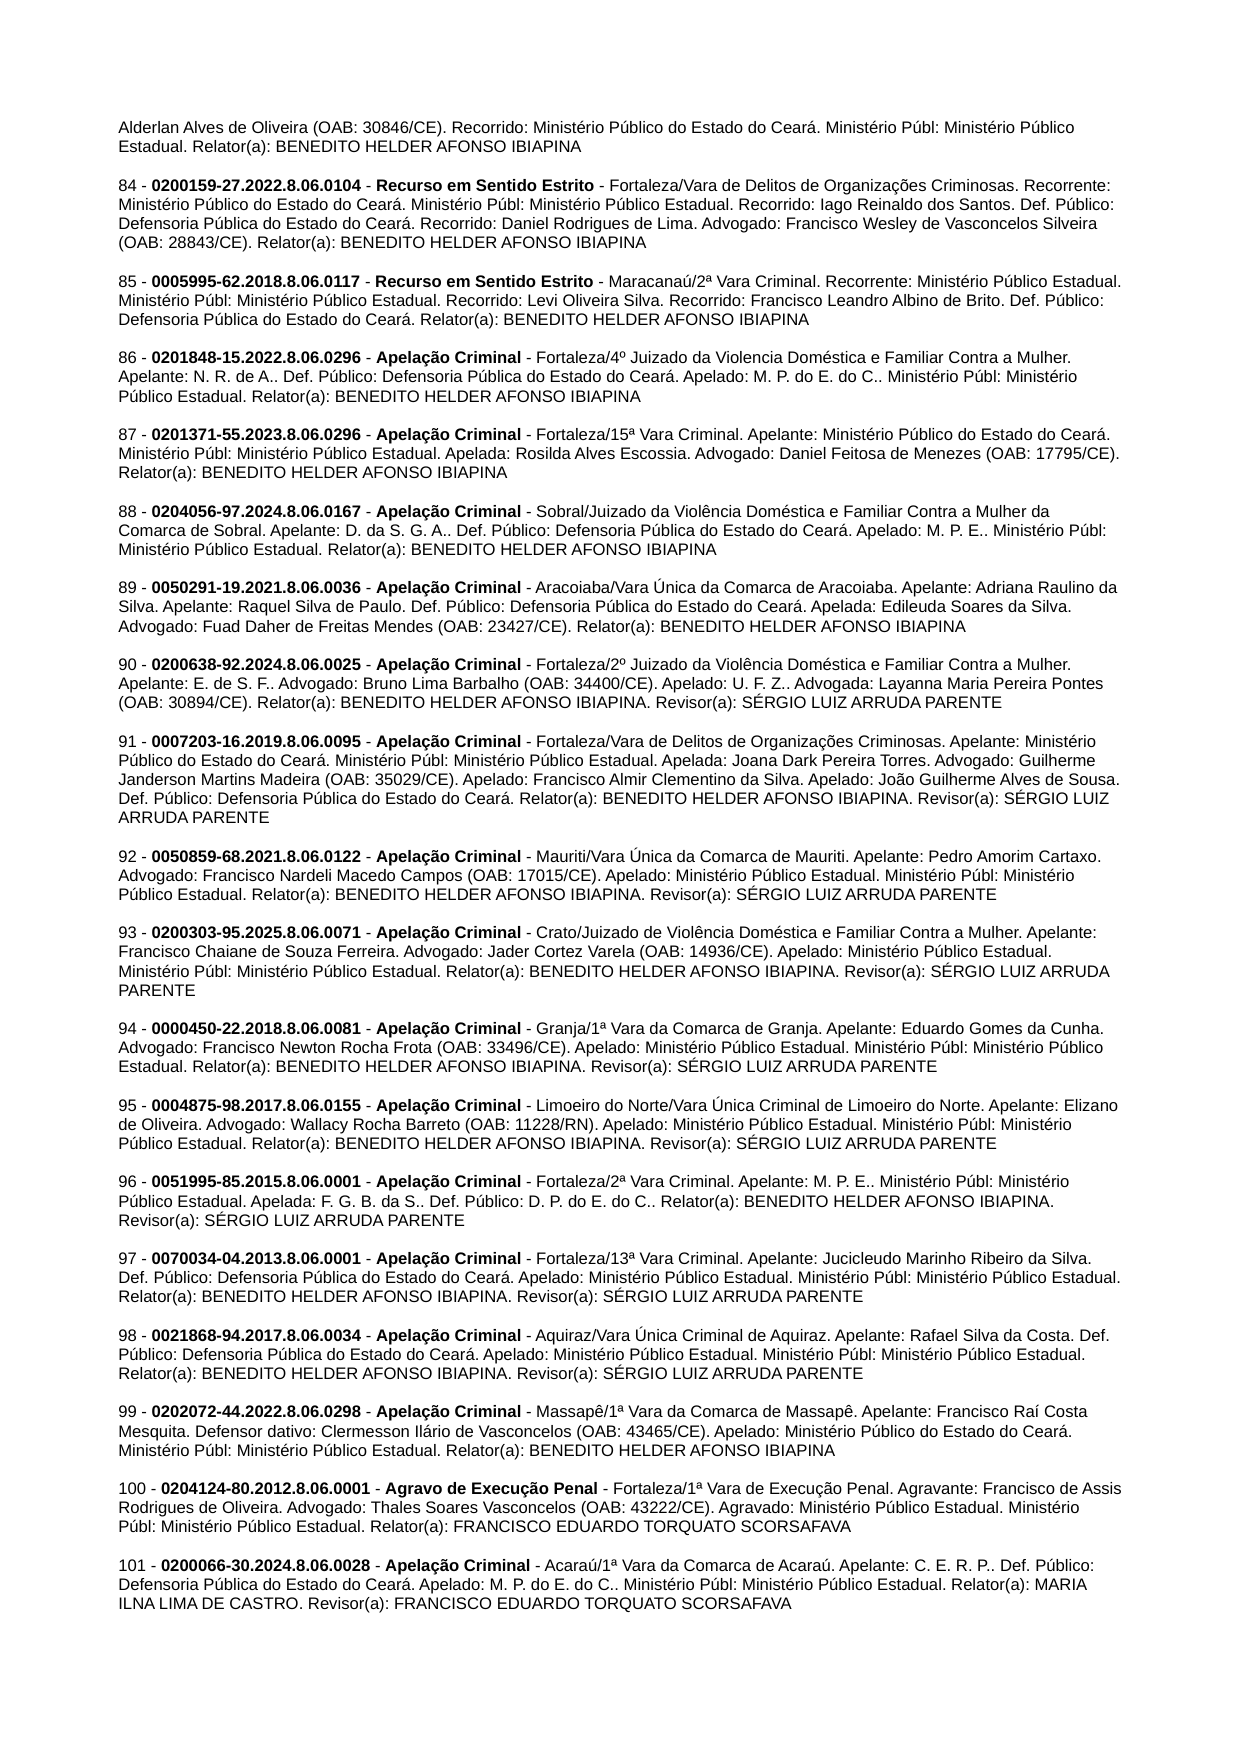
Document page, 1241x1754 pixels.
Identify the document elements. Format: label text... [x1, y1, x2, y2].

text 84 - 0200159-27.2022.8.06.0104 - Recurso em Sentido Estrito - Fortaleza/Vara de Delitos de Organizações Criminosas. Recorrente: Ministério Público do Estado do Ceará. Ministério Públ: Ministério Público Estadual. Recorrido: Iago Reinaldo dos Santos. Def. Público: Defensoria Pública do Estado do Ceará. Recorrido: Daniel Rodrigues de Lima. Advogado: Francisco Wesley de Vasconcelos Silveira (OAB: 28843/CE). Relator(a): BENEDITO HELDER AFONSO IBIAPINA [118, 176, 1122, 252]
text 90 - 0200638-92.2024.8.06.0025 - Apelação Criminal - Fortaleza/2º Juizado da Violência Doméstica e Familiar Contra a Mulher. Apelante: E. de S. F.. Advogado: Bruno Lima Barbalho (OAB: 34400/CE). Apelado: U. F. Z.. Advogada: Layanna Maria Pereira Pontes (OAB: 30894/CE). Relator(a): BENEDITO HELDER AFONSO IBIAPINA. Revisor(a): SÉRGIO LUIZ ARRUDA PARENTE [118, 655, 1122, 712]
text 87 - 0201371-55.2023.8.06.0296 - Apelação Criminal - Fortaleza/15ª Vara Criminal. Apelante: Ministério Público do Estado do Ceará. Ministério Públ: Ministério Público Estadual. Apelada: Rosilda Alves Escossia. Advogado: Daniel Feitosa de Menezes (OAB: 17795/CE). Relator(a): BENEDITO HELDER AFONSO IBIAPINA [118, 425, 1122, 482]
text Alderlan Alves de Oliveira (OAB: 30846/CE). Recorrido: Ministério Público do Estado do Ceará. Ministério Públ: Ministério Público Estadual. Relator(a): BENEDITO HELDER AFONSO IBIAPINA [118, 118, 1122, 156]
text 91 - 0007203-16.2019.8.06.0095 - Apelação Criminal - Fortaleza/Vara de Delitos de Organizações Criminosas. Apelante: Ministério Público do Estado do Ceará. Ministério Públ: Ministério Público Estadual. Apelada: Joana Dark Pereira Torres. Advogado: Guilherme Janderson Martins Madeira (OAB: 35029/CE). Apelado: Francisco Almir Clementino da Silva. Apelado: João Guilherme Alves de Sousa. Def. Público: Defensoria Pública do Estado do Ceará. Relator(a): BENEDITO HELDER AFONSO IBIAPINA. Revisor(a): SÉRGIO LUIZ ARRUDA PARENTE [118, 731, 1122, 827]
text 92 - 0050859-68.2021.8.06.0122 - Apelação Criminal - Mauriti/Vara Única da Comarca de Mauriti. Apelante: Pedro Amorim Cartaxo. Advogado: Francisco Nardeli Macedo Campos (OAB: 17015/CE). Apelado: Ministério Público Estadual. Ministério Públ: Ministério Público Estadual. Relator(a): BENEDITO HELDER AFONSO IBIAPINA. Revisor(a): SÉRGIO LUIZ ARRUDA PARENTE [118, 846, 1122, 904]
text 99 - 0202072-44.2022.8.06.0298 - Apelação Criminal - Massapê/1ª Vara da Comarca de Massapê. Apelante: Francisco Raí Costa Mesquita. Defensor dativo: Clermesson Ilário de Vasconcelos (OAB: 43465/CE). Apelado: Ministério Público do Estado do Ceará. Ministério Públ: Ministério Público Estadual. Relator(a): BENEDITO HELDER AFONSO IBIAPINA [118, 1402, 1122, 1460]
text 95 - 0004875-98.2017.8.06.0155 - Apelação Criminal - Limoeiro do Norte/Vara Única Criminal de Limoeiro do Norte. Apelante: Elizano de Oliveira. Advogado: Wallacy Rocha Barreto (OAB: 11228/RN). Apelado: Ministério Público Estadual. Ministério Públ: Ministério Público Estadual. Relator(a): BENEDITO HELDER AFONSO IBIAPINA. Revisor(a): SÉRGIO LUIZ ARRUDA PARENTE [118, 1096, 1122, 1153]
text 93 - 0200303-95.2025.8.06.0071 - Apelação Criminal - Crato/Juizado de Violência Doméstica e Familiar Contra a Mulher. Apelante: Francisco Chaiane de Souza Ferreira. Advogado: Jader Cortez Varela (OAB: 14936/CE). Apelado: Ministério Público Estadual. Ministério Públ: Ministério Público Estadual. Relator(a): BENEDITO HELDER AFONSO IBIAPINA. Revisor(a): SÉRGIO LUIZ ARRUDA PARENTE [118, 923, 1122, 1000]
text 100 - 0204124-80.2012.8.06.0001 - Agravo de Execução Penal - Fortaleza/1ª Vara de Execução Penal. Agravante: Francisco de Assis Rodrigues de Oliveira. Advogado: Thales Soares Vasconcelos (OAB: 43222/CE). Agravado: Ministério Público Estadual. Ministério Públ: Ministério Público Estadual. Relator(a): FRANCISCO EDUARDO TORQUATO SCORSAFAVA [118, 1479, 1122, 1536]
text 97 - 0070034-04.2013.8.06.0001 - Apelação Criminal - Fortaleza/13ª Vara Criminal. Apelante: Jucicleudo Marinho Ribeiro da Silva. Def. Público: Defensoria Pública do Estado do Ceará. Apelado: Ministério Público Estadual. Ministério Públ: Ministério Público Estadual. Relator(a): BENEDITO HELDER AFONSO IBIAPINA. Revisor(a): SÉRGIO LUIZ ARRUDA PARENTE [118, 1249, 1122, 1306]
text 96 - 0051995-85.2015.8.06.0001 - Apelação Criminal - Fortaleza/2ª Vara Criminal. Apelante: M. P. E.. Ministério Públ: Ministério Público Estadual. Apelada: F. G. B. da S.. Def. Público: D. P. do E. do C.. Relator(a): BENEDITO HELDER AFONSO IBIAPINA. Revisor(a): SÉRGIO LUIZ ARRUDA PARENTE [118, 1172, 1122, 1230]
text 101 - 0200066-30.2024.8.06.0028 - Apelação Criminal - Acaraú/1ª Vara da Comarca de Acaraú. Apelante: C. E. R. P.. Def. Público: Defensoria Pública do Estado do Ceará. Apelado: M. P. do E. do C.. Ministério Públ: Ministério Público Estadual. Relator(a): MARIA ILNA LIMA DE CASTRO. Revisor(a): FRANCISCO EDUARDO TORQUATO SCORSAFAVA [118, 1556, 1122, 1613]
text 98 - 0021868-94.2017.8.06.0034 - Apelação Criminal - Aquiraz/Vara Única Criminal de Aquiraz. Apelante: Rafael Silva da Costa. Def. Público: Defensoria Pública do Estado do Ceará. Apelado: Ministério Público Estadual. Ministério Públ: Ministério Público Estadual. Relator(a): BENEDITO HELDER AFONSO IBIAPINA. Revisor(a): SÉRGIO LUIZ ARRUDA PARENTE [118, 1326, 1122, 1383]
text 85 - 0005995-62.2018.8.06.0117 - Recurso em Sentido Estrito - Maracanaú/2ª Vara Criminal. Recorrente: Ministério Público Estadual. Ministério Públ: Ministério Público Estadual. Recorrido: Levi Oliveira Silva. Recorrido: Francisco Leandro Albino de Brito. Def. Público: Defensoria Pública do Estado do Ceará. Relator(a): BENEDITO HELDER AFONSO IBIAPINA [118, 271, 1122, 329]
text 88 - 0204056-97.2024.8.06.0167 - Apelação Criminal - Sobral/Juizado da Violência Doméstica e Familiar Contra a Mulher da Comarca de Sobral. Apelante: D. da S. G. A.. Def. Público: Defensoria Pública do Estado do Ceará. Apelado: M. P. E.. Ministério Públ: Ministério Público Estadual. Relator(a): BENEDITO HELDER AFONSO IBIAPINA [118, 501, 1122, 559]
text 89 - 0050291-19.2021.8.06.0036 - Apelação Criminal - Aracoiaba/Vara Única da Comarca de Aracoiaba. Apelante: Adriana Raulino da Silva. Apelante: Raquel Silva de Paulo. Def. Público: Defensoria Pública do Estado do Ceará. Apelada: Edileuda Soares da Silva. Advogado: Fuad Daher de Freitas Mendes (OAB: 23427/CE). Relator(a): BENEDITO HELDER AFONSO IBIAPINA [118, 578, 1122, 636]
text 86 - 0201848-15.2022.8.06.0296 - Apelação Criminal - Fortaleza/4º Juizado da Violencia Doméstica e Familiar Contra a Mulher. Apelante: N. R. de A.. Def. Público: Defensoria Pública do Estado do Ceará. Apelado: M. P. do E. do C.. Ministério Públ: Ministério Público Estadual. Relator(a): BENEDITO HELDER AFONSO IBIAPINA [118, 348, 1122, 406]
text 94 - 0000450-22.2018.8.06.0081 - Apelação Criminal - Granja/1ª Vara da Comarca de Granja. Apelante: Eduardo Gomes da Cunha. Advogado: Francisco Newton Rocha Frota (OAB: 33496/CE). Apelado: Ministério Público Estadual. Ministério Públ: Ministério Público Estadual. Relator(a): BENEDITO HELDER AFONSO IBIAPINA. Revisor(a): SÉRGIO LUIZ ARRUDA PARENTE [118, 1019, 1122, 1076]
